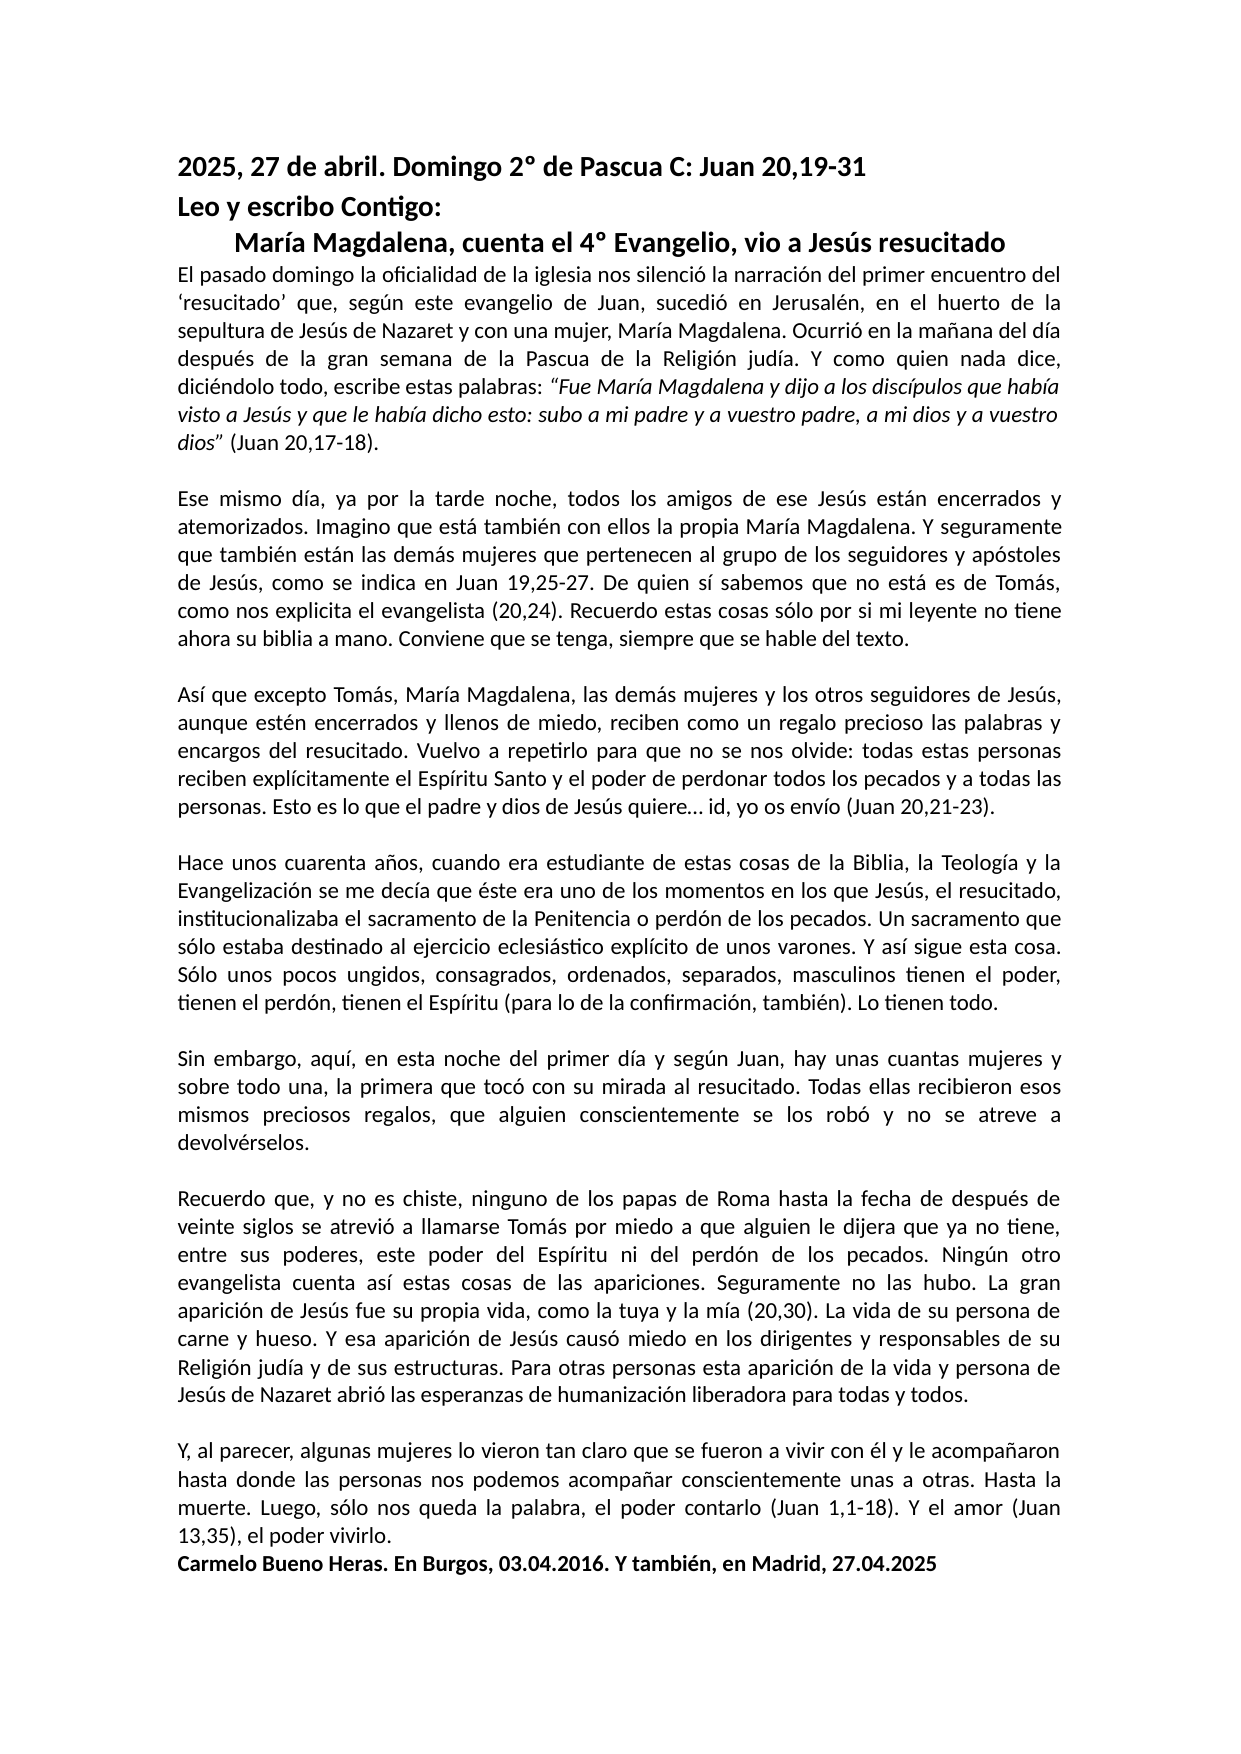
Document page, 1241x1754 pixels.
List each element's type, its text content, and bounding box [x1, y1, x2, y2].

text Y, al parecer, algunas mujeres lo vieron tan claro que se fueron a vivir con él y le acompañaron hasta donde las personas nos podemos acompañar conscientemente unas a otras. Hasta la muerte. Luego, sólo nos queda la palabra, el poder contarlo (Juan 1,1-18). Y el amor (Juan 13,35), el poder vivirlo. [177, 1437, 1063, 1549]
text Carmelo Bueno Heras. En Burgos, 03.04.2016. Y también, en Madrid, 27.04.2025 [177, 1549, 1063, 1577]
text María Magdalena, cuenta el 4º Evangelio, vio a Jesús resucitado [177, 224, 1063, 260]
text Leo y escribo Contigo: [177, 188, 1063, 224]
text Sin embargo, aquí, en esta noche del primer día y según Juan, hay unas cuantas mujeres y sobre todo una, la primera que tocó con su mirada al resucitado. Todas ellas recibieron esos mismos preciosos regalos, que alguien conscientemente se los robó y no se atreve a devolvérselos. [177, 1044, 1063, 1156]
text 2025, 27 de abril. Domingo 2º de Pascua C: Juan 20,19-31 [177, 148, 1063, 183]
text Recuerdo que, y no es chiste, ninguno de los papas de Roma hasta la fecha de después de veinte siglos se atrevió a llamarse Tomás por miedo a que alguien le dijera que ya no tiene, entre sus poderes, este poder del Espíritu ni del perdón de los pecados. Ningún otro evangelista cuenta así estas cosas de las apariciones. Seguramente no las hubo. La gran aparición de Jesús fue su propia vida, como la tuya y la mía (20,30). La vida de su persona de carne y hueso. Y esa aparición de Jesús causó miedo en los dirigentes y responsables de su Religión judía y de sus estructuras. Para otras personas esta aparición de la vida y persona de Jesús de Nazaret abrió las esperanzas de humanización liberadora para todas y todos. [177, 1184, 1063, 1409]
text El pasado domingo la oficialidad de la iglesia nos silenció la narración del primer encuentro del ‘resucitado’ que, según este evangelio de Juan, sucedió en Jerusalén, en el huerto de la sepultura de Jesús de Nazaret y con una mujer, María Magdalena. Ocurrió en la mañana del día después de la gran semana de la Pascua de la Religión judía. Y como quien nada dice, diciéndolo todo, escribe estas palabras: “Fue María Magdalena y dijo a los discípulos que había visto a Jesús y que le había dicho esto: subo a mi padre y a vuestro padre, a mi dios y a vuestro dios” (Juan 20,17-18). [177, 260, 1063, 456]
text Hace unos cuarenta años, cuando era estudiante de estas cosas de la Biblia, la Teología y la Evangelización se me decía que éste era uno de los momentos en los que Jesús, el resucitado, institucionalizaba el sacramento de la Penitencia o perdón de los pecados. Un sacramento que sólo estaba destinado al ejercicio eclesiástico explícito de unos varones. Y así sigue esta cosa. Sólo unos pocos ungidos, consagrados, ordenados, separados, masculinos tienen el poder, tienen el perdón, tienen el Espíritu (para lo de la confirmación, también). Lo tienen todo. [177, 848, 1063, 1016]
text Ese mismo día, ya por la tarde noche, todos los amigos de ese Jesús están encerrados y atemorizados. Imagino que está también con ellos la propia María Magdalena. Y seguramente que también están las demás mujeres que pertenecen al grupo de los seguidores y apóstoles de Jesús, como se indica en Juan 19,25-27. De quien sí sabemos que no está es de Tomás, como nos explicita el evangelista (20,24). Recuerdo estas cosas sólo por si mi leyente no tiene ahora su biblia a mano. Conviene que se tenga, siempre que se hable del texto. [177, 484, 1063, 652]
text Así que excepto Tomás, María Magdalena, las demás mujeres y los otros seguidores de Jesús, aunque estén encerrados y llenos de miedo, reciben como un regalo precioso las palabras y encargos del resucitado. Vuelvo a repetirlo para que no se nos olvide: todas estas personas reciben explícitamente el Espíritu Santo y el poder de perdonar todos los pecados y a todas las personas. Esto es lo que el padre y dios de Jesús quiere… id, yo os envío (Juan 20,21-23). [177, 680, 1063, 820]
